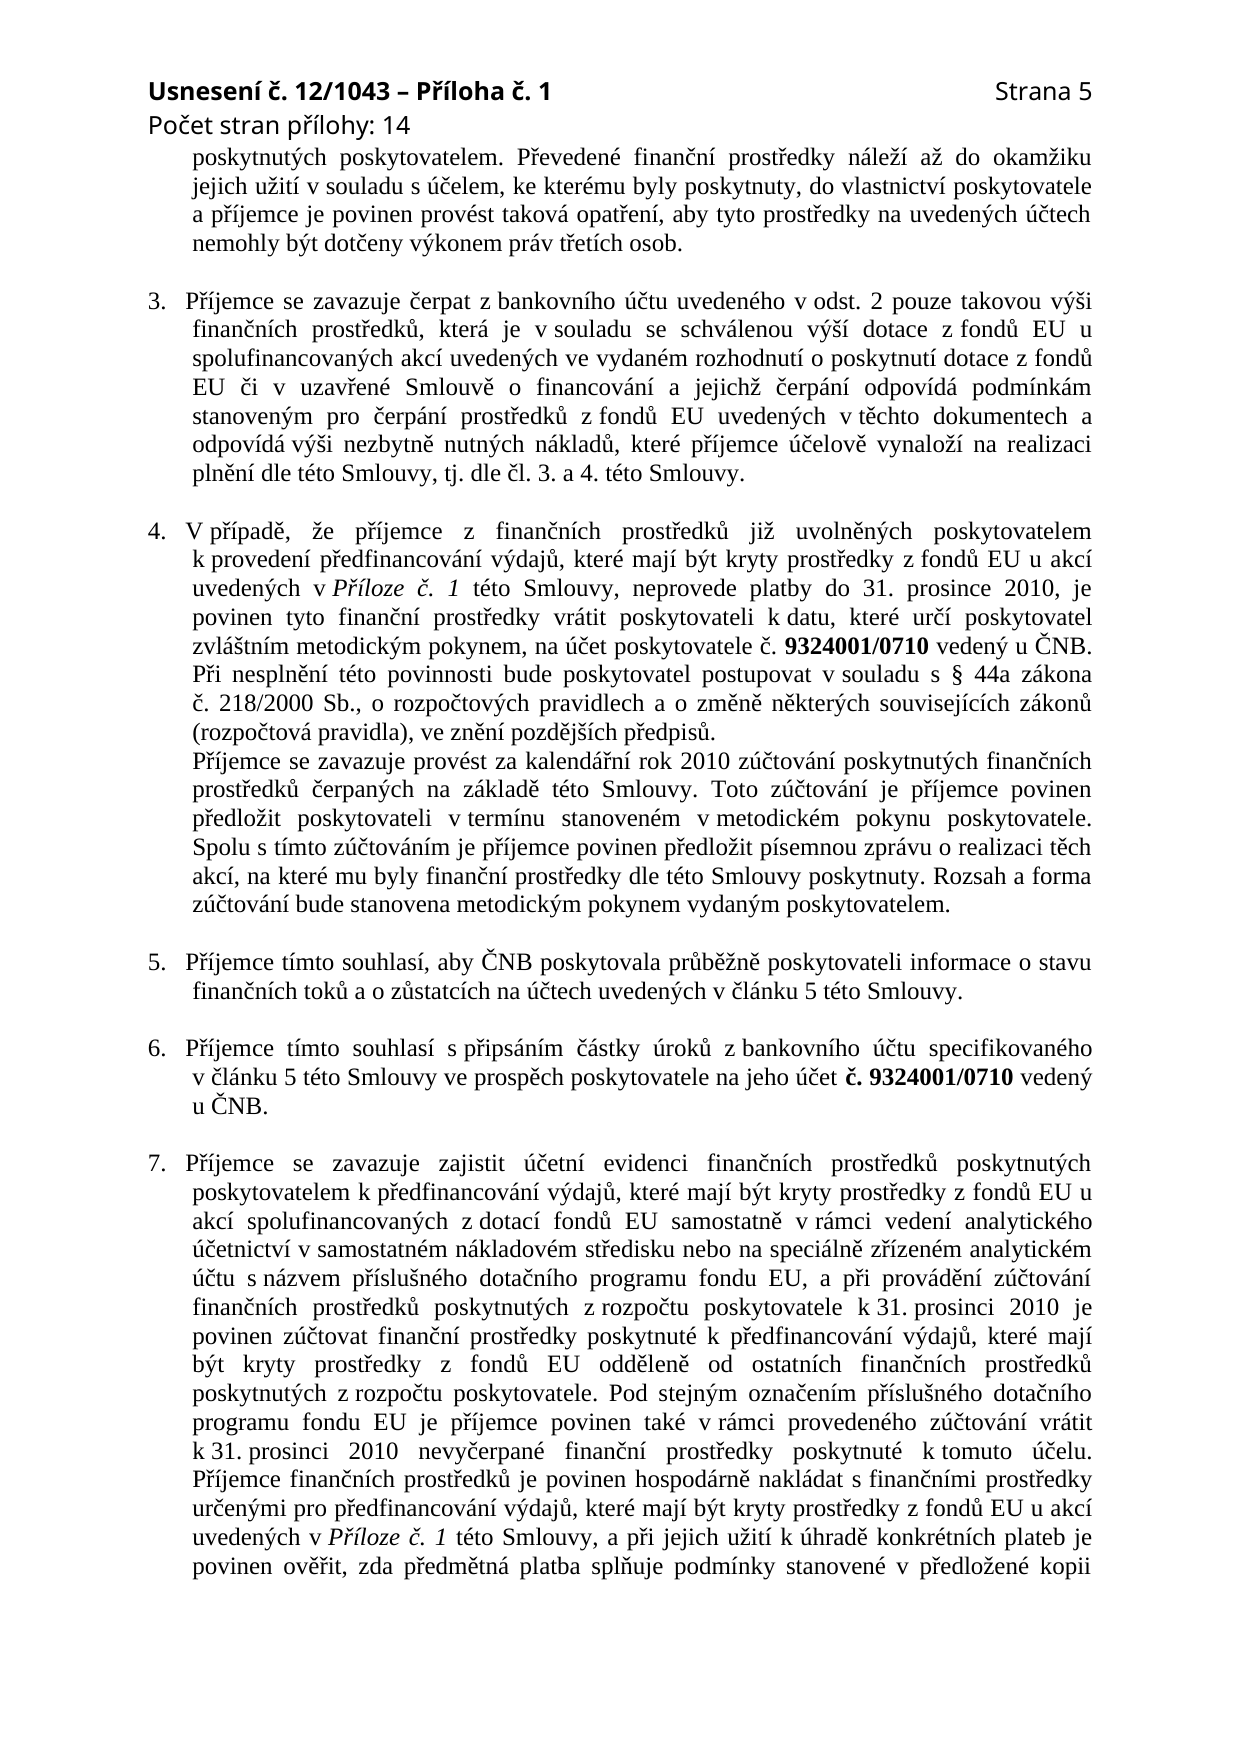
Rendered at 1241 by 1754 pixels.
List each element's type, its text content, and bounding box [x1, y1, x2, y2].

list Příjemce tímto souhlasí, aby ČNB poskytovala průběžně poskytovateli informace o stavu finančních toků a o zůstatcích na účtech uvedených v článku 5 této Smlouvy. [148, 947, 1092, 1004]
list poskytnutých poskytovatelem. Převedené finanční prostředky náleží až do okamžiku jejich užití v souladu s účelem, ke kterému byly poskytnuty, do vlastnictví poskytovatele a příjemce je povinen provést taková opatření, aby tyto prostředky na uvedených účtech nemohly být dotčeny výkonem práv třetích osob. [148, 142, 1092, 257]
text Příjemce se zavazuje provést za kalendářní rok 2010 zúčtování poskytnutých finančních prostředků čerpaných na základě této Smlouvy. Toto zúčtování je příjemce povinen předložit poskytovateli v termínu stanoveném v metodickém pokynu poskytovatele. Spolu s tímto zúčtováním je příjemce povinen předložit písemnou zprávu o realizaci těch akcí, na které mu byly finanční prostředky dle této Smlouvy poskytnuty. Rozsah a forma zúčtování bude stanovena metodickým pokynem vydaným poskytovatelem. [192, 746, 1092, 918]
list Příjemce tímto souhlasí s připsáním částky úroků z bankovního účtu specifikovaného v článku 5 této Smlouvy ve prospěch poskytovatele na jeho účet č. 9324001/0710 vedený u ČNB. [148, 1033, 1092, 1119]
list Příjemce se zavazuje čerpat z bankovního účtu uvedeného v odst. 2 pouze takovou výši finančních prostředků, která je v souladu se schválenou výší dotace z fondů EU u spolufinancovaných akcí uvedených ve vydaném rozhodnutí o poskytnutí dotace z fondů EU či v uzavřené Smlouvě o financování a jejichž čerpání odpovídá podmínkám stanoveným pro čerpání prostředků z fondů EU uvedených v těchto dokumentech a odpovídá výši nezbytně nutných nákladů, které příjemce účelově vynaloží na realizaci plnění dle této Smlouvy, tj. dle čl. 3. a 4. této Smlouvy. [148, 286, 1092, 487]
list Příjemce se zavazuje zajistit účetní evidenci finančních prostředků poskytnutých poskytovatelem k předfinancování výdajů, které mají být kryty prostředky z fondů EU u akcí spolufinancovaných z dotací fondů EU samostatně v rámci vedení analytického účetnictví v samostatném nákladovém středisku nebo na speciálně zřízeném analytickém účtu s názvem příslušného dotačního programu fondu EU, a při provádění zúčtování finančních prostředků poskytnutých z rozpočtu poskytovatele k 31. prosinci 2010 je povinen zúčtovat finanční prostředky poskytnuté k předfinancování výdajů, které mají být kryty prostředky z fondů EU odděleně od ostatních finančních prostředků poskytnutých z rozpočtu poskytovatele. Pod stejným označením příslušného dotačního programu fondu EU je příjemce povinen také v rámci provedeného zúčtování vrátit k 31. prosinci 2010 nevyčerpané finanční prostředky poskytnuté k tomuto účelu. Příjemce finančních prostředků je povinen hospodárně nakládat s finančními prostředky určenými pro předfinancování výdajů, které mají být kryty prostředky z fondů EU u akcí uvedených v Příloze č. 1 této Smlouvy, a při jejich užití k úhradě konkrétních plateb je povinen ověřit, zda předmětná platba splňuje podmínky stanovené v předložené kopii [148, 1148, 1092, 1579]
list V případě, že příjemce z finančních prostředků již uvolněných poskytovatelem k provedení předfinancování výdajů, které mají být kryty prostředky z fondů EU u akcí uvedených v Příloze č. 1 této Smlouvy, neprovede platby do 31. prosince 2010, je povinen tyto finanční prostředky vrátit poskytovateli k datu, které určí poskytovatel zvláštním metodickým pokynem, na účet poskytovatele č. 9324001/0710 vedený u ČNB. Při nesplnění této povinnosti bude poskytovatel postupovat v souladu s § 44a zákona č. 218/2000 Sb., o rozpočtových pravidlech a o změně některých souvisejících zákonů (rozpočtová pravidla), ve znění pozdějších předpisů. [148, 516, 1092, 746]
